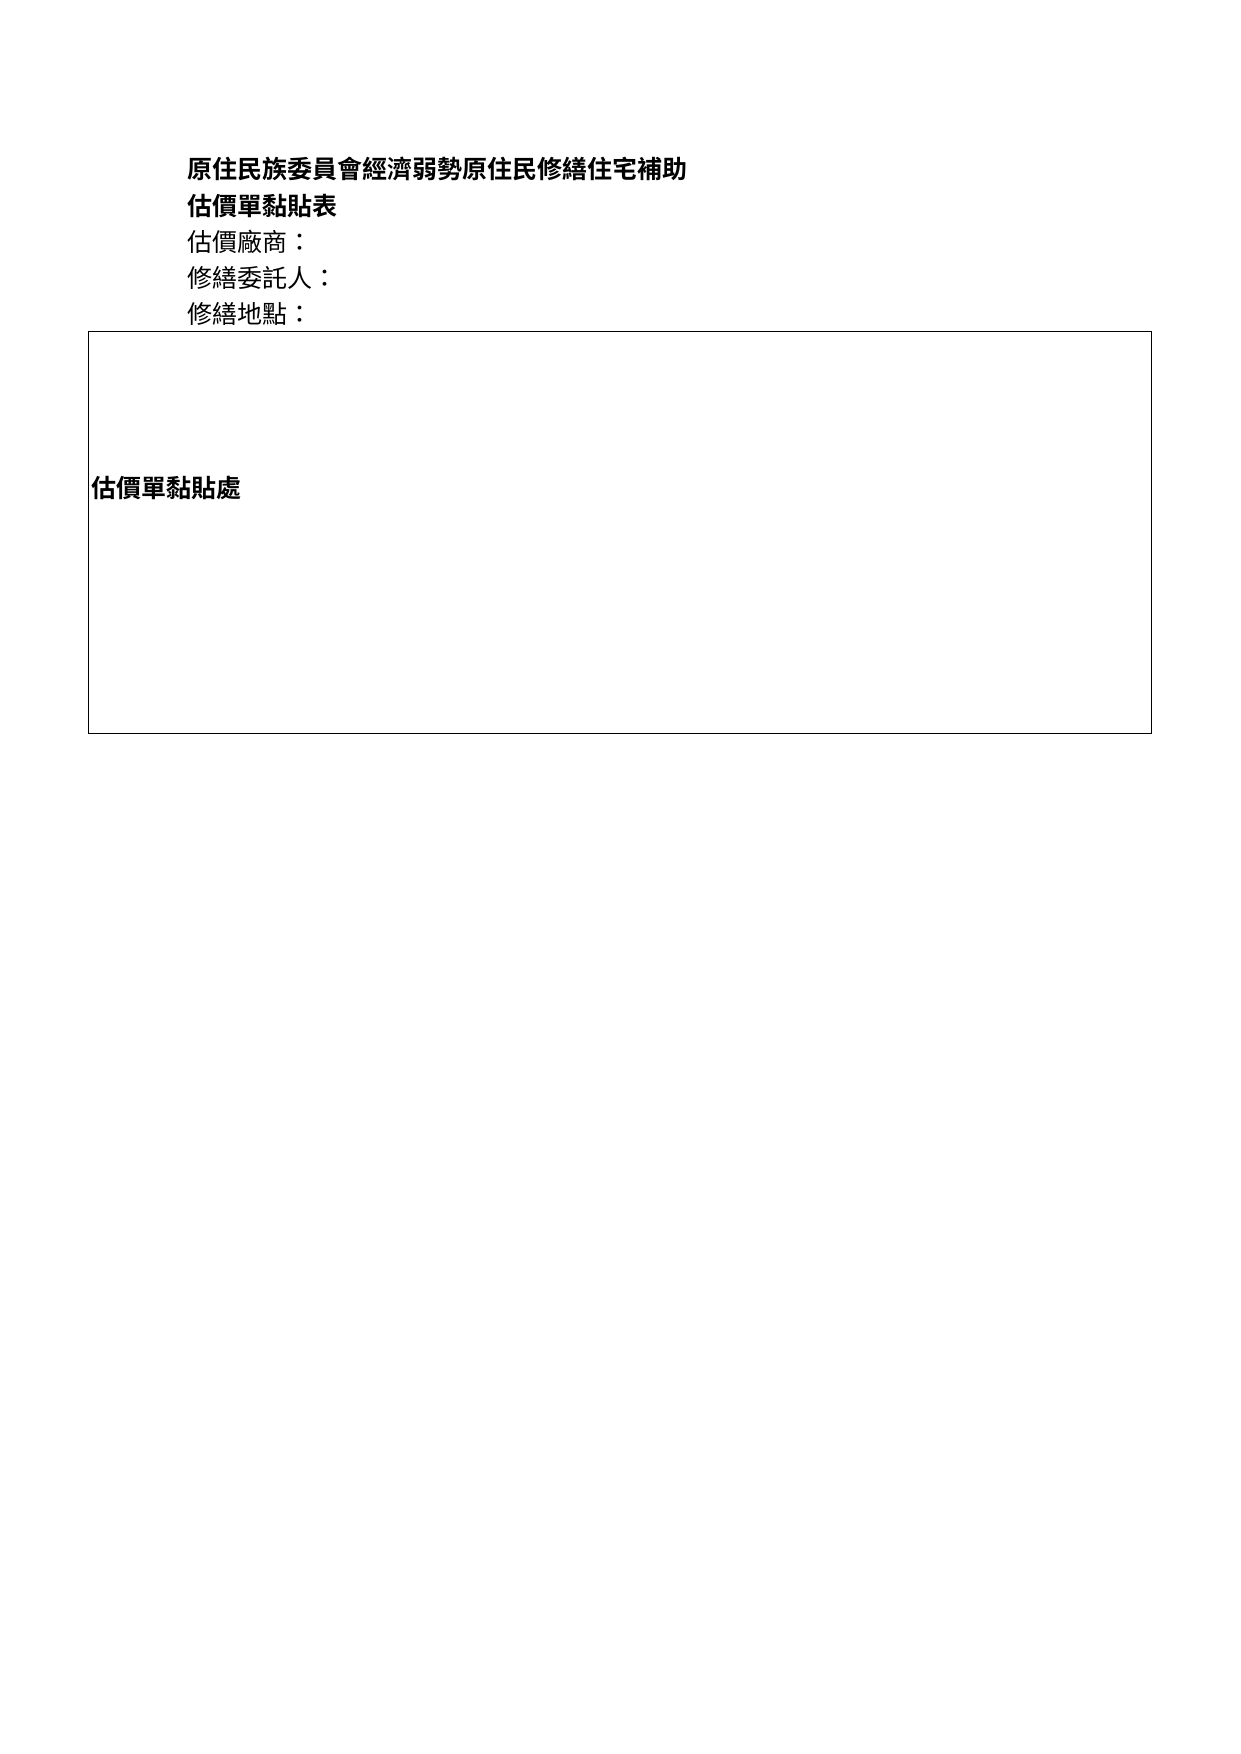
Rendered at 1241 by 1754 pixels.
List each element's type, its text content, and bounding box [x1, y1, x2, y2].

text 修繕地點： [187, 295, 1053, 331]
text 估價廠商： [187, 222, 1053, 259]
table_header 估價單黏貼處 [89, 332, 1151, 732]
text 修繕委託人： [187, 259, 1053, 295]
text 估價單黏貼表 [187, 186, 1053, 222]
text 原住民族委員會經濟弱勢原住民修繕住宅補助 [187, 150, 1053, 186]
